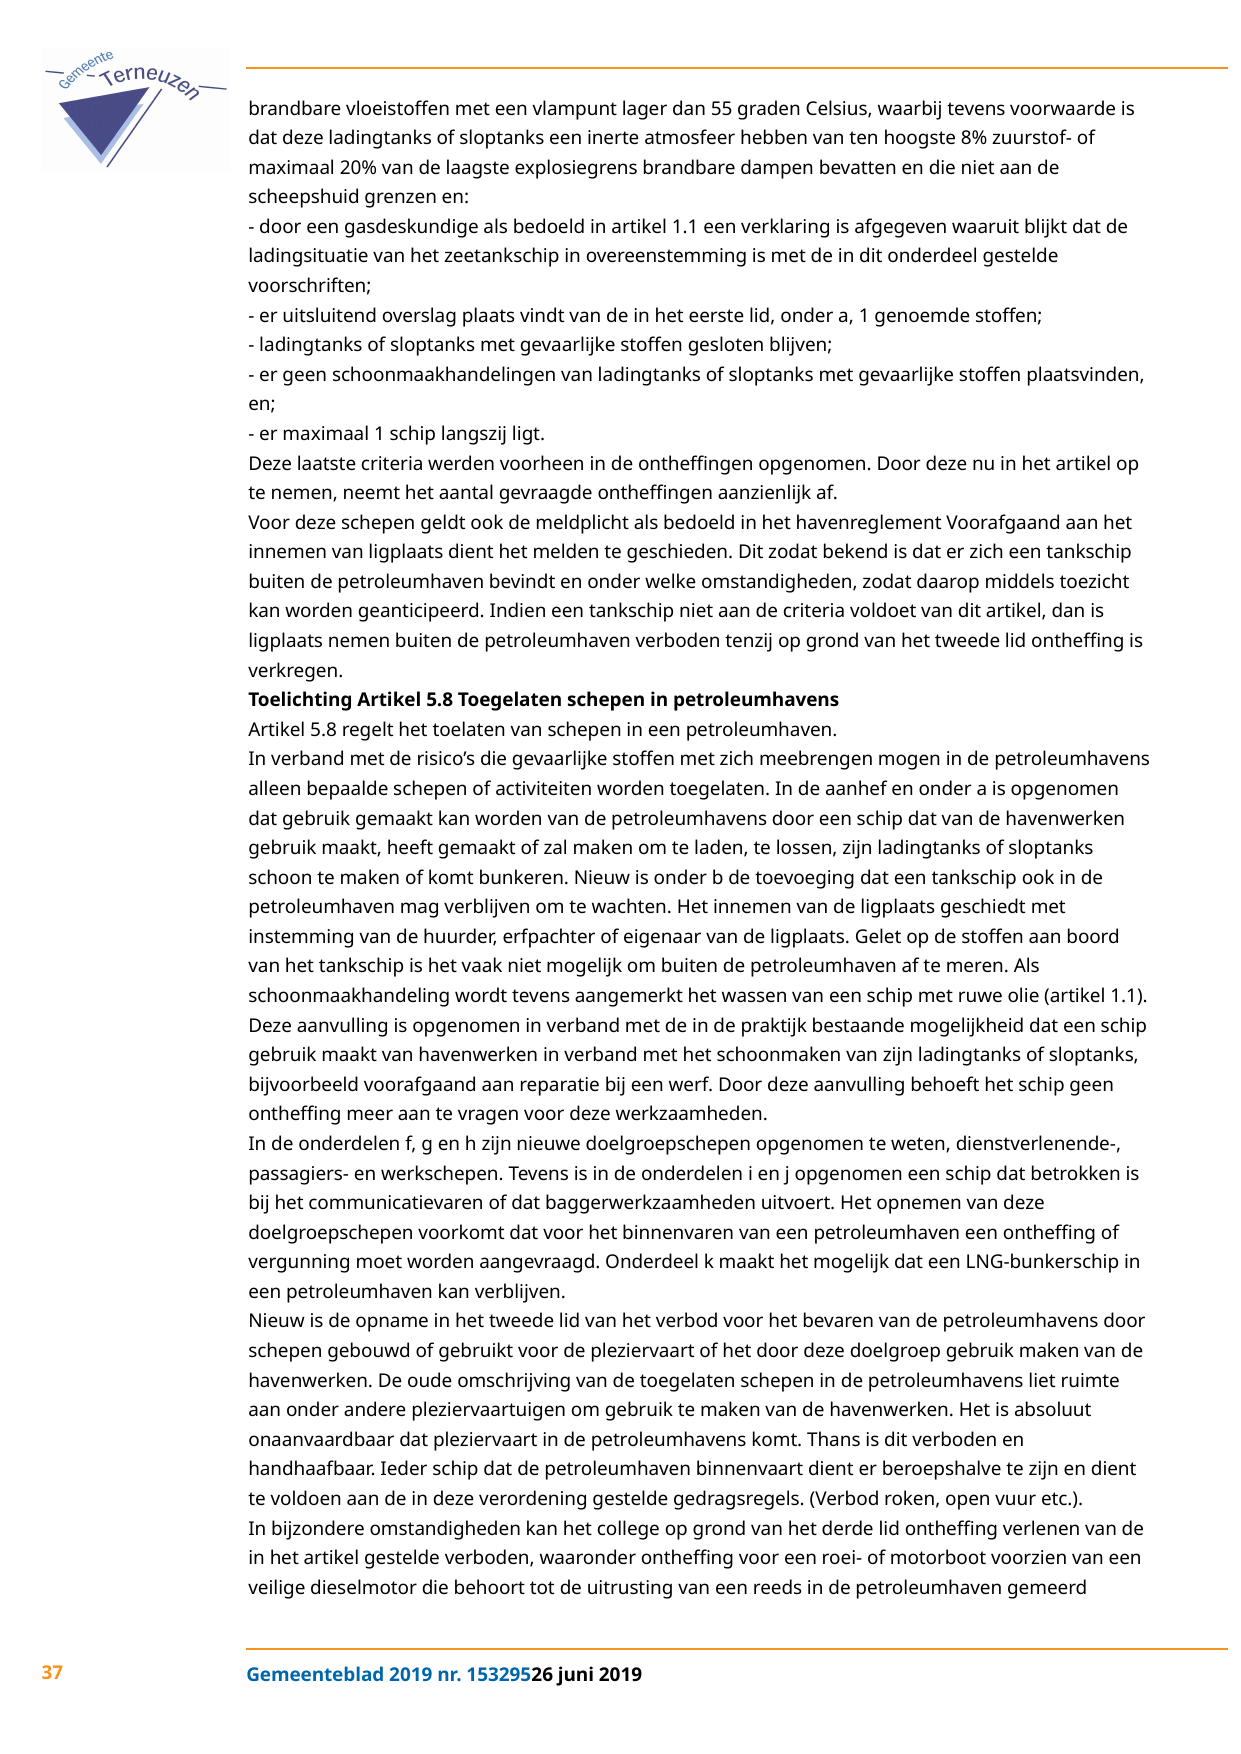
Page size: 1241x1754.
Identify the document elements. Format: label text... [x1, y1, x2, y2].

text brandbare vloeistoffen met een vlampunt lager dan 55 graden Celsius, waarbij tevens voorwaarde is dat deze ladingtanks of sloptanks een inerte atmosfeer hebben van ten hoogste 8% zuurstof- of maximaal 20% van de laagste explosiegrens brandbare dampen bevatten en die niet aan de scheepshuid grenzen en: [248, 95, 1152, 209]
text Nieuw is de opname in het tweede lid van het verbod voor het bevaren van de petroleumhavens door schepen gebouwd of gebruikt voor de pleziervaart of het door deze doelgroep gebruik maken van de havenwerken. De oude omschrijving van de toegelaten schepen in de petroleumhavens liet ruimte aan onder andere pleziervaartuigen om gebruik te maken van de havenwerken. Het is absoluut onaanvaardbaar dat pleziervaart in de petroleumhavens komt. Thans is dit verboden en handhaafbaar. Ieder schip dat de petroleumhaven binnenvaart dient er beroepshalve te zijn en dient te voldoen aan de in deze verordening gestelde gedragsregels. (Verbod roken, open vuur etc.). [248, 1308, 1152, 1511]
text In verband met de risico’s die gevaarlijke stoffen met zich meebrengen mogen in de petroleumhavens alleen bepaalde schepen of activiteiten worden toegelaten. In de aanhef en onder a is opgenomen dat gebruik gemaakt kan worden van de petroleumhavens door een schip dat van de havenwerken gebruik maakt, heeft gemaakt of zal maken om te laden, te lossen, zijn ladingtanks of sloptanks schoon te maken of komt bunkeren. Nieuw is onder b de toevoeging dat een tankschip ook in de petroleumhaven mag verblijven om te wachten. Het innemen van de ligplaats geschiedt met instemming van de huurder, erfpachter of eigenaar van de ligplaats. Gelet op de stoffen aan boord van het tankschip is het vaak niet mogelijk om buiten de petroleumhaven af te meren. Als schoonmaakhandeling wordt tevens aangemerkt het wassen van een schip met ruwe olie (artikel 1.1). Deze aanvulling is opgenomen in verband met de in de praktijk bestaande mogelijkheid dat een schip gebruik maakt van havenwerken in verband met het schoonmaken van zijn ladingtanks of sloptanks, bijvoorbeeld voorafgaand aan reparatie bij een werf. Door deze aanvulling behoeft het schip geen ontheffing meer aan te vragen voor deze werkzaamheden. [248, 746, 1152, 1126]
text - door een gasdeskundige als bedoeld in artikel 1.1 een verklaring is afgegeven waaruit blijkt dat de ladingsituatie van het zeetankschip in overeenstemming is met de in dit onderdeel gestelde voorschriften; [248, 213, 1152, 298]
text Toelichting Artikel 5.8 Toegelaten schepen in petroleumhavens [248, 686, 1152, 712]
text - er uitsluitend overslag plaats vindt van de in het eerste lid, onder a, 1 genoemde stoffen; [248, 302, 1152, 328]
text Artikel 5.8 regelt het toelaten van schepen in een petroleumhaven. [248, 716, 1152, 742]
text Deze laatste criteria werden voorheen in de ontheffingen opgenomen. Door deze nu in het artikel op te nemen, neemt het aantal gevraagde ontheffingen aanzienlijk af. [248, 450, 1152, 505]
text - ladingtanks of sloptanks met gevaarlijke stoffen gesloten blijven; [248, 331, 1152, 357]
text - er maximaal 1 schip langszij ligt. [248, 420, 1152, 446]
text In de onderdelen f, g en h zijn nieuwe doelgroepschepen opgenomen te weten, dienstverlenende-, passagiers- en werkschepen. Tevens is in de onderdelen i en j opgenomen een schip dat betrokken is bij het communicatievaren of dat baggerwerkzaamheden uitvoert. Het opnemen van deze doelgroepschepen voorkomt dat voor het binnenvaren van een petroleumhaven een ontheffing of vergunning moet worden aangevraagd. Onderdeel k maakt het mogelijk dat een LNG-bunkerschip in een petroleumhaven kan verblijven. [248, 1130, 1152, 1304]
picture [41, 47, 231, 172]
text Voor deze schepen geldt ook de meldplicht als bedoeld in het havenreglement Voorafgaand aan het innemen van ligplaats dient het melden te geschieden. Dit zodat bekend is dat er zich een tankschip buiten de petroleumhaven bevindt en onder welke omstandigheden, zodat daarop middels toezicht kan worden geanticipeerd. Indien een tankschip niet aan de criteria voldoet van dit artikel, dan is ligplaats nemen buiten de petroleumhaven verboden tenzij op grond van het tweede lid ontheffing is verkregen. [248, 509, 1152, 683]
text In bijzondere omstandigheden kan het college op grond van het derde lid ontheffing verlenen van de in het artikel gestelde verboden, waaronder ontheffing voor een roei- of motorboot voorzien van een veilige dieselmotor die behoort tot de uitrusting van een reeds in de petroleumhaven gemeerd [248, 1515, 1152, 1600]
text - er geen schoonmaakhandelingen van ladingtanks of sloptanks met gevaarlijke stoffen plaatsvinden, en; [248, 361, 1152, 416]
